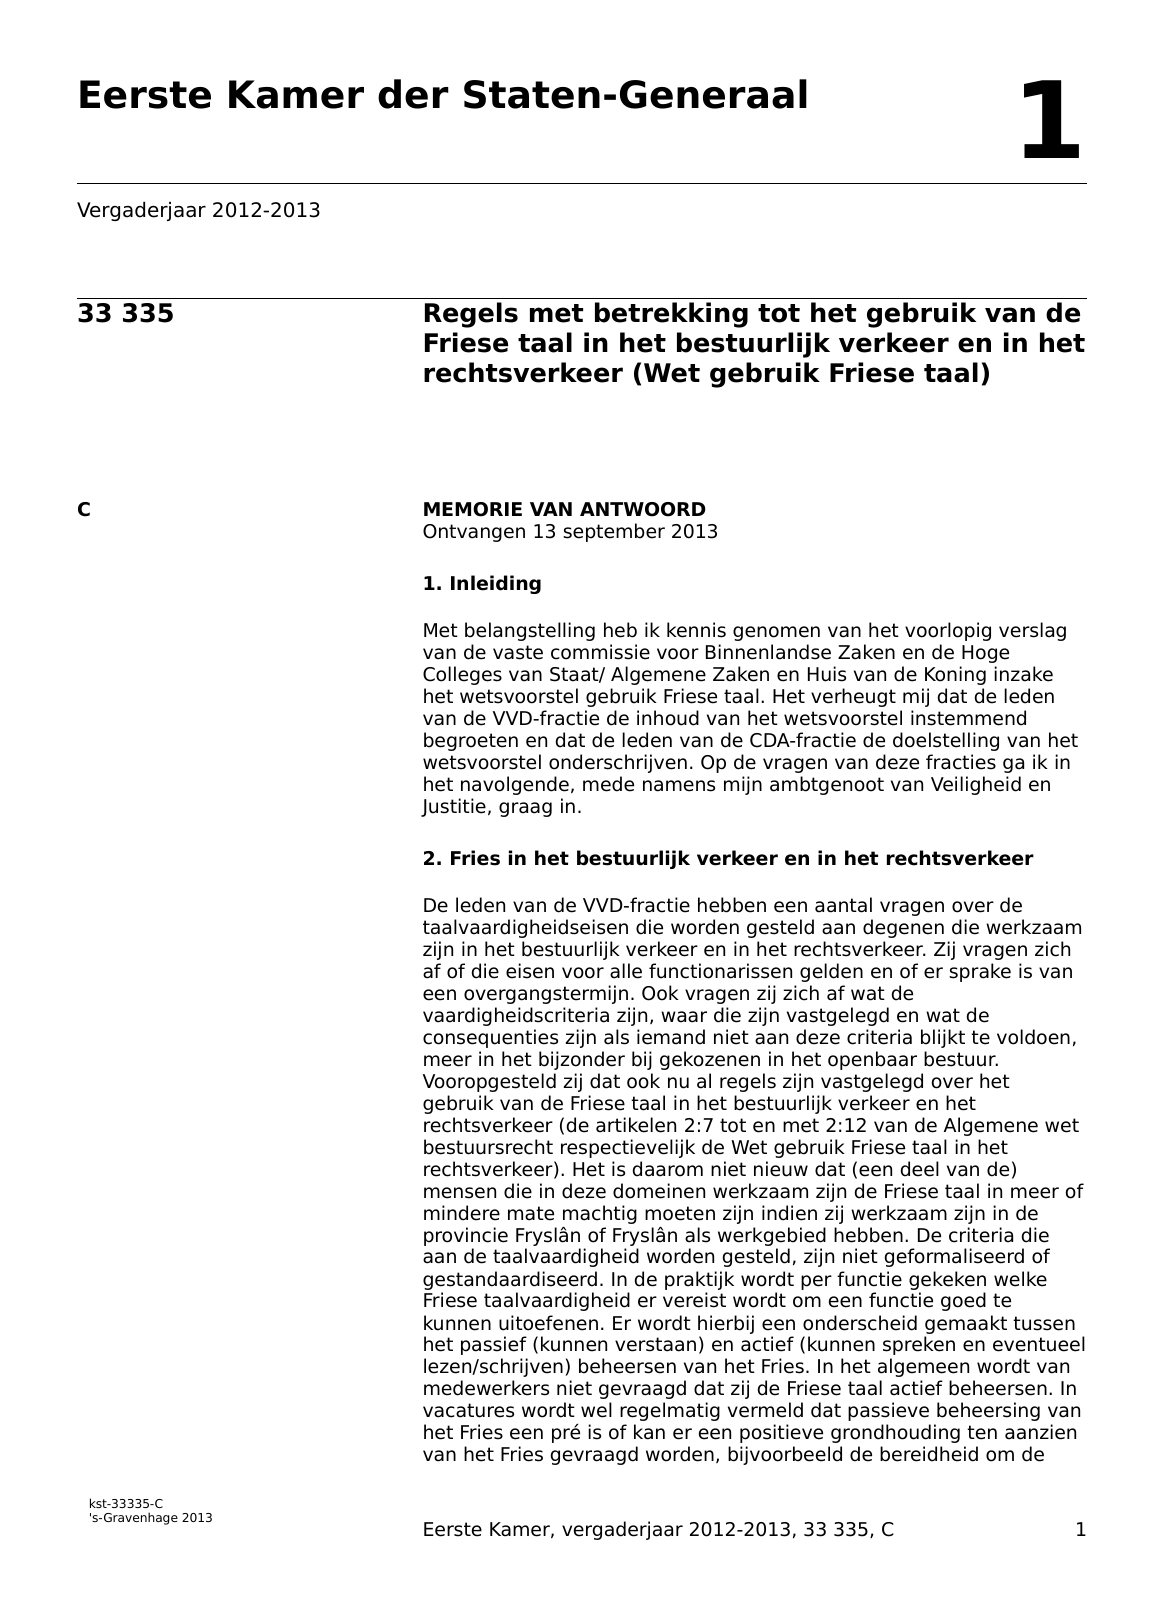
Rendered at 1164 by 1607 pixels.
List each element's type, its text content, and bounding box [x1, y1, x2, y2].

subtitle 2. Fries in het bestuurlijk verkeer en in het rechtsverkeer [422, 848, 1087, 870]
text Ontvangen 13 september 2013 [422, 521, 1087, 543]
table_cell Vergaderjaar 2012-2013 [77, 184, 1087, 298]
text 's-Gravenhage 2013 [88, 1511, 323, 1525]
table_header 1 [886, 59, 1087, 183]
text De leden van de VVD-fractie hebben een aantal vragen over de taalvaardigheidseisen die worden gesteld aan degenen die werkzaam zijn in het bestuurlijk verkeer en in het rechtsverkeer. Zij vragen zich af of die eisen voor alle functionarissen gelden en of er sprake is van een overgangstermijn. Ook vragen zij zich af wat de vaardigheidscriteria zijn, waar die zijn vastgelegd en wat de consequenties zijn als iemand niet aan deze criteria blijkt te voldoen, meer in het bijzonder bij gekozenen in het openbaar bestuur. [422, 895, 1087, 1071]
subtitle 1. Inleiding [422, 573, 1087, 595]
subtitle C MEMORIE VAN ANTWOORD [77, 499, 1087, 521]
text Met belangstelling heb ik kennis genomen van het voorlopig verslag van de vaste commissie voor Binnenlandse Zaken en de Hoge Colleges van Staat/ Algemene Zaken en Huis van de Koning inzake het wetsvoorstel gebruik Friese taal. Het verheugt mij dat de leden van de VVD-fractie de inhoud van het wetsvoorstel instemmend begroeten en dat de leden van de CDA-fractie de doelstelling van het wetsvoorstel onderschrijven. Op de vragen van deze fracties ga ik in het navolgende, mede namens mijn ambtgenoot van Veiligheid en Justitie, graag in. [422, 620, 1087, 818]
subtitle 33 335 Regels met betrekking tot het gebruik van de Friese taal in het bestuurlijk verkeer en in het rechtsverkeer (Wet gebruik Friese taal) [77, 299, 1087, 388]
text Vooropgesteld zij dat ook nu al regels zijn vastgelegd over het gebruik van de Friese taal in het bestuurlijk verkeer en het rechtsverkeer (de artikelen 2:7 tot en met 2:12 van de Algemene wet bestuursrecht respectievelijk de Wet gebruik Friese taal in het rechtsverkeer). Het is daarom niet nieuw dat (een deel van de) mensen die in deze domeinen werkzaam zijn de Friese taal in meer of mindere mate machtig moeten zijn indien zij werkzaam zijn in de provincie Fryslân of Fryslân als werkgebied hebben. De criteria die aan de taalvaardigheid worden gesteld, zijn niet geformaliseerd of gestandaardiseerd. In de praktijk wordt per functie gekeken welke Friese taalvaardigheid er vereist wordt om een functie goed te kunnen uitoefenen. Er wordt hierbij een onderscheid gemaakt tussen het passief (kunnen verstaan) en actief (kunnen spreken en eventueel lezen/schrijven) beheersen van het Fries. In het algemeen wordt van medewerkers niet gevraagd dat zij de Friese taal actief beheersen. In vacatures wordt wel regelmatig vermeld dat passieve beheersing van het Fries een pré is of kan er een positieve grondhouding ten aanzien van het Fries gevraagd worden, bijvoorbeeld de bereidheid om de [422, 1071, 1087, 1466]
text kst-33335-C [88, 1497, 323, 1511]
table_header Eerste Kamer der Staten-Generaal [77, 59, 886, 183]
